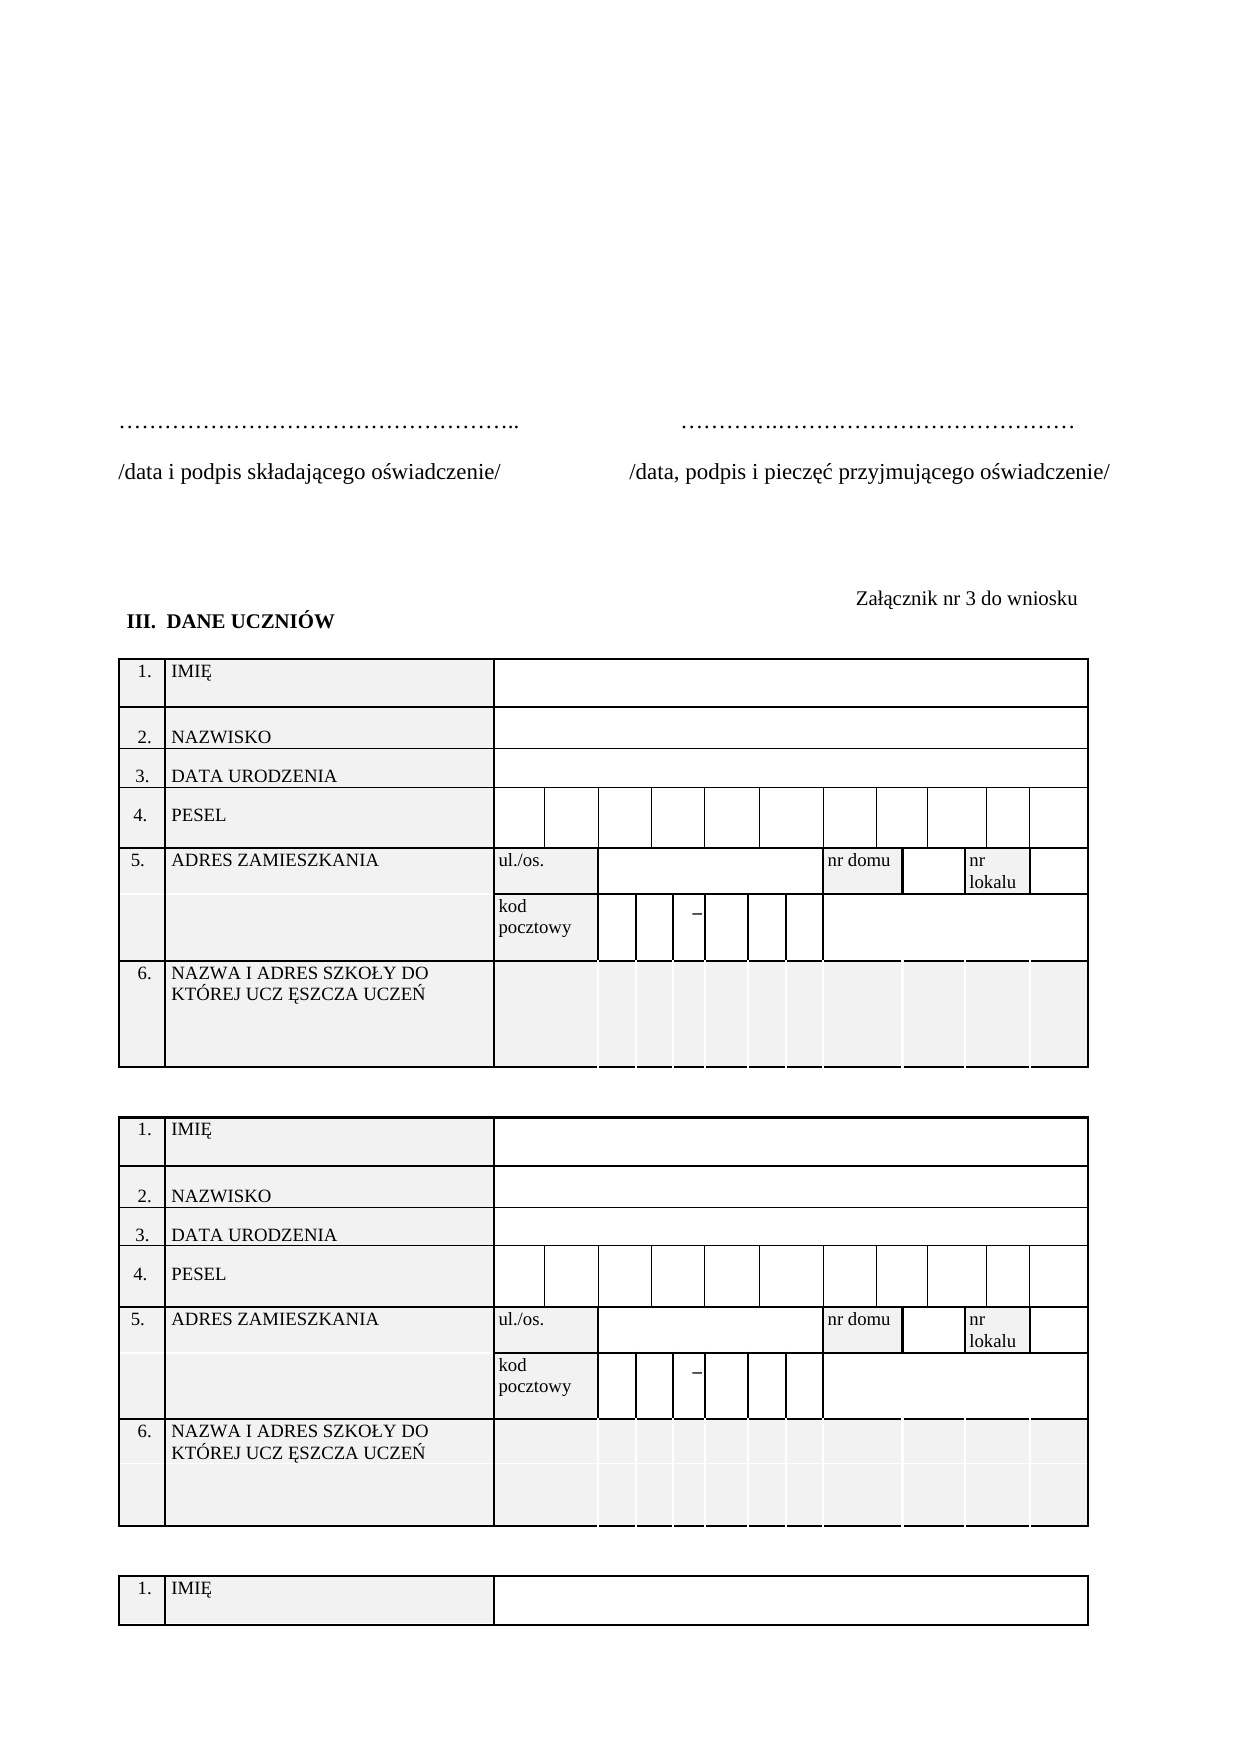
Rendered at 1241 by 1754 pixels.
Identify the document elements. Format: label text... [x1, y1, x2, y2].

table_cell [748, 749, 786, 787]
table_cell ADRES ZAMIESZKANIA [166, 849, 493, 871]
table_cell [495, 1420, 597, 1442]
table_cell [1031, 871, 1087, 893]
table_cell [599, 962, 635, 983]
table_cell [928, 788, 965, 826]
table_cell [120, 1140, 164, 1165]
table_cell [599, 1464, 635, 1525]
table_cell [674, 1442, 704, 1463]
table_header [786, 1577, 823, 1599]
table_cell [903, 1167, 965, 1207]
table_cell [120, 1464, 164, 1525]
table_cell [673, 849, 704, 871]
table_cell [904, 1420, 964, 1442]
table_cell [903, 1140, 965, 1165]
table_cell [786, 681, 823, 706]
table_cell lokalu [966, 1329, 1029, 1352]
table_cell [786, 871, 822, 893]
table_cell [824, 1246, 876, 1284]
table_cell [545, 1246, 598, 1284]
table_cell [823, 1140, 902, 1165]
table_cell [749, 938, 785, 960]
table_cell [673, 1246, 704, 1284]
table_cell [705, 1167, 748, 1207]
table_cell [545, 788, 598, 826]
table_cell [673, 1329, 704, 1352]
table_cell [749, 917, 785, 938]
table_header [965, 660, 1029, 681]
table_cell [824, 826, 876, 847]
table_cell [1030, 1246, 1087, 1284]
table_cell [824, 1329, 901, 1352]
table_cell [1030, 681, 1087, 706]
table_header 1. [120, 660, 164, 681]
table_cell [787, 1464, 822, 1525]
table_cell NAZWISKO [166, 708, 493, 748]
table_cell [495, 1442, 597, 1463]
table_cell [823, 1599, 902, 1623]
table_cell [599, 917, 635, 938]
table_cell [749, 1005, 785, 1066]
table_cell [495, 826, 544, 847]
table_cell [166, 826, 493, 847]
table_cell [877, 1284, 902, 1306]
table_cell 3. [120, 1208, 164, 1245]
table_cell [166, 938, 493, 960]
table_cell [652, 788, 673, 826]
table_cell [824, 895, 965, 917]
table_cell [599, 1246, 636, 1284]
table_cell [748, 871, 786, 893]
table_cell [673, 826, 704, 847]
table_cell [673, 1208, 704, 1245]
table_cell [495, 1208, 598, 1245]
table_cell [760, 788, 786, 826]
table_cell [495, 788, 544, 826]
table_cell [748, 1599, 786, 1623]
table_cell 2. [120, 708, 164, 748]
table_cell [1030, 1284, 1087, 1306]
table_cell [824, 1375, 902, 1397]
table_header [823, 1577, 902, 1599]
text III. DANE UCZNIÓW [126, 610, 1122, 634]
table_cell [1030, 895, 1087, 917]
table_cell [674, 938, 704, 960]
table_cell [705, 1308, 748, 1329]
table_cell [637, 1464, 672, 1525]
table_cell [748, 1208, 786, 1245]
table_cell nr domu [824, 1308, 901, 1329]
table_cell [786, 1208, 823, 1245]
table_cell KTÓREJ UCZ ĘSZCZA UCZEŃ [166, 1442, 493, 1463]
table_cell [1030, 1599, 1087, 1623]
table_cell [965, 1599, 1029, 1623]
table_cell [786, 708, 823, 748]
table_cell [1030, 1140, 1087, 1165]
table_cell [824, 1464, 901, 1525]
table_cell [1030, 708, 1087, 748]
table_cell [965, 895, 1029, 917]
table_header [636, 660, 673, 681]
table_cell [966, 1420, 1029, 1442]
table_cell [495, 1005, 597, 1066]
table_cell [903, 938, 965, 960]
table_header [965, 1577, 1029, 1599]
table_cell [636, 1208, 673, 1245]
table_cell [705, 1140, 748, 1165]
table_cell [903, 826, 927, 847]
table_cell [166, 681, 493, 706]
table_cell [166, 1140, 493, 1165]
table_cell [705, 871, 748, 893]
table_cell [674, 917, 704, 938]
table_cell [674, 1375, 704, 1397]
table_header [636, 1119, 673, 1140]
table_cell [824, 1442, 901, 1463]
table_cell [928, 1284, 965, 1306]
table_cell [673, 1140, 704, 1165]
table_cell [903, 1375, 965, 1397]
table_cell [786, 1167, 823, 1207]
table_cell [599, 788, 636, 826]
table_cell [987, 1284, 1029, 1306]
table_cell [637, 962, 672, 983]
table_cell [749, 1375, 785, 1397]
table_cell [823, 708, 902, 748]
table_cell [652, 826, 673, 847]
table_cell [706, 962, 747, 983]
table_cell [760, 1246, 786, 1284]
table_cell [674, 1420, 704, 1442]
table_cell [904, 1005, 964, 1066]
table_cell [824, 917, 902, 938]
table_cell [166, 1464, 493, 1525]
table_cell [706, 1354, 747, 1375]
table_cell [760, 826, 786, 847]
table_header IMIĘ [166, 1577, 493, 1599]
table_cell [903, 1208, 965, 1245]
table_cell [877, 1246, 902, 1284]
table_header [903, 660, 965, 681]
table_cell [599, 1329, 636, 1352]
table_cell [636, 1246, 651, 1284]
table_cell [637, 917, 672, 938]
table_cell DATA URODZENIA [166, 749, 493, 787]
table_cell [903, 917, 965, 938]
table_cell [120, 871, 164, 893]
table_cell [705, 1284, 748, 1306]
table_header [598, 660, 636, 681]
table_header [705, 660, 748, 681]
table_cell [599, 895, 635, 917]
table_cell [1030, 917, 1087, 938]
table_cell [787, 1420, 822, 1442]
table_cell [166, 895, 493, 917]
table_cell _ [674, 895, 704, 917]
table_cell [786, 1308, 822, 1329]
table_cell [705, 788, 748, 826]
table_cell [928, 1246, 965, 1284]
table_cell [599, 983, 635, 1005]
table_cell [748, 681, 786, 706]
table_cell [673, 749, 704, 787]
table_cell [636, 708, 673, 748]
table_cell [637, 1420, 672, 1442]
table_cell [599, 849, 636, 871]
table_cell [705, 1599, 748, 1623]
table_cell [705, 749, 748, 787]
table_cell [1031, 1464, 1087, 1525]
table_cell [120, 1397, 164, 1418]
table_cell [705, 849, 748, 871]
table_cell [636, 1329, 673, 1352]
table_cell [1030, 826, 1087, 847]
table_header [1030, 1577, 1087, 1599]
table_cell [966, 983, 1029, 1005]
table_cell [599, 826, 636, 847]
table_header IMIĘ [166, 660, 493, 681]
table_cell kod [495, 1354, 597, 1375]
table_cell [674, 983, 704, 1005]
table_cell [965, 1397, 1029, 1418]
table_cell [1030, 1354, 1087, 1375]
table_cell [965, 788, 986, 826]
table_header [495, 1119, 598, 1140]
table_cell [706, 917, 747, 938]
table_cell [1030, 938, 1087, 960]
table_cell [120, 938, 164, 960]
table_cell [673, 871, 704, 893]
table_cell [495, 1397, 597, 1418]
table_cell [787, 1397, 822, 1418]
table_cell [706, 983, 747, 1005]
table_cell [636, 1167, 673, 1207]
table_cell [599, 1308, 636, 1329]
table_cell [824, 938, 902, 960]
table_cell [495, 1599, 598, 1623]
table_cell [904, 849, 964, 871]
table_cell [652, 1284, 673, 1306]
table_cell [903, 1284, 927, 1306]
table_cell [1030, 1167, 1087, 1207]
table_cell [636, 749, 673, 787]
table_cell [705, 1246, 748, 1284]
table_cell [904, 871, 964, 893]
table_cell [749, 1420, 785, 1442]
table_cell [787, 1354, 822, 1375]
table_cell 6. [120, 962, 164, 983]
table_cell [673, 788, 704, 826]
table_cell [748, 1329, 786, 1352]
table_cell 5. [120, 1308, 164, 1329]
table_header [1030, 1119, 1087, 1140]
table_header [748, 660, 786, 681]
table_cell [748, 1284, 759, 1306]
table_cell [674, 1005, 704, 1066]
table_cell [823, 749, 902, 787]
table_cell [637, 1005, 672, 1066]
table_cell [903, 681, 965, 706]
table_header [786, 660, 823, 681]
table_header [823, 1119, 902, 1140]
table_cell [705, 681, 748, 706]
table_cell [987, 788, 1029, 826]
table_cell [904, 1442, 964, 1463]
table_cell [495, 681, 598, 706]
table_cell [674, 1397, 704, 1418]
table_cell [636, 849, 673, 871]
table_cell [824, 1420, 901, 1442]
table_cell [760, 1284, 786, 1306]
table_cell [598, 1208, 636, 1245]
table_cell [966, 1005, 1029, 1066]
table_cell [598, 749, 636, 787]
table_cell [824, 788, 876, 826]
table_cell [636, 826, 651, 847]
table_cell [166, 917, 493, 938]
table_cell [786, 749, 823, 787]
table_cell [495, 983, 597, 1005]
table_cell [636, 871, 673, 893]
table_header [903, 1577, 965, 1599]
table_cell [904, 962, 964, 983]
table_cell [495, 1464, 597, 1525]
table_cell [748, 849, 786, 871]
table_cell [965, 1246, 986, 1284]
table_cell [598, 1599, 636, 1623]
table_cell [495, 1140, 598, 1165]
table_cell [748, 708, 786, 748]
table_cell nr [966, 1308, 1029, 1329]
table_cell [904, 1308, 964, 1329]
table_cell [636, 1284, 651, 1306]
table_cell [637, 938, 672, 960]
table_cell [749, 962, 785, 983]
table_header [598, 1577, 636, 1599]
table_cell [786, 1284, 823, 1306]
table_cell [903, 1397, 965, 1418]
table_cell [706, 895, 747, 917]
table_cell [673, 1599, 704, 1623]
table_cell [636, 788, 651, 826]
table_cell [824, 962, 901, 983]
table_cell [965, 1140, 1029, 1165]
table_cell [748, 1140, 786, 1165]
table_cell [673, 1284, 704, 1306]
table_header [965, 1119, 1029, 1140]
table_cell [966, 1464, 1029, 1525]
table_cell [748, 788, 759, 826]
table_header [903, 1119, 965, 1140]
table_cell 4. [120, 1246, 164, 1284]
text Załącznik nr 3 do wniosku [782, 586, 1122, 610]
table_cell [786, 1246, 823, 1284]
table_cell [706, 1420, 747, 1442]
table_cell [903, 708, 965, 748]
table_cell [749, 1442, 785, 1463]
table_cell [673, 1167, 704, 1207]
table_cell [904, 983, 964, 1005]
table_cell lokalu [966, 871, 1029, 893]
table_cell [903, 1246, 927, 1284]
table_cell NAZWA I ADRES SZKOŁY DO [166, 1420, 493, 1442]
table_cell [545, 1284, 598, 1306]
table_cell [598, 681, 636, 706]
table_cell [706, 1464, 747, 1525]
table_cell [495, 1284, 544, 1306]
table_header [673, 1119, 704, 1140]
table_cell [599, 1420, 635, 1442]
table_header [495, 1577, 598, 1599]
table_cell [706, 938, 747, 960]
table_cell [166, 1397, 493, 1418]
table_cell KTÓREJ UCZ ĘSZCZA UCZEŃ [166, 983, 493, 1005]
table_header 1. [120, 1119, 164, 1140]
table_cell [904, 1329, 964, 1352]
table_cell [673, 1308, 704, 1329]
table_cell [545, 826, 598, 847]
table_cell [1030, 788, 1087, 826]
table_cell [495, 938, 597, 960]
table_cell [748, 826, 759, 847]
table_cell [637, 895, 672, 917]
table_header [673, 660, 704, 681]
table_cell [748, 1246, 759, 1284]
table_cell pocztowy [495, 1375, 597, 1397]
table_cell [749, 1397, 785, 1418]
table_cell [674, 1464, 704, 1525]
table_cell [786, 849, 822, 871]
table_cell [120, 917, 164, 938]
table_cell [749, 895, 785, 917]
table_cell [824, 1005, 901, 1066]
table_cell [637, 1375, 672, 1397]
table_header [748, 1119, 786, 1140]
table_header [673, 1577, 704, 1599]
table_cell [824, 1397, 902, 1418]
table_header [748, 1577, 786, 1599]
table_cell ul./os. [495, 849, 597, 871]
table_cell [824, 1354, 965, 1375]
table_cell [599, 1284, 636, 1306]
table_cell [787, 917, 822, 938]
table_cell [748, 1167, 786, 1207]
table_cell [166, 1284, 493, 1306]
table_header [495, 660, 598, 681]
table_header IMIĘ [166, 1119, 493, 1140]
table_cell [706, 1397, 747, 1418]
table_cell [965, 1284, 986, 1306]
table_header [786, 1119, 823, 1140]
table_header [636, 1577, 673, 1599]
table_cell [637, 1354, 672, 1375]
table_cell [120, 1442, 164, 1463]
table_cell [965, 749, 1029, 787]
table_cell [120, 983, 164, 1005]
table_cell [1031, 1420, 1087, 1442]
table_cell [823, 1167, 902, 1207]
table_cell [987, 826, 1029, 847]
table_cell [495, 871, 597, 893]
text …………………………………………….. ………….………………………………… [118, 407, 1122, 433]
table_header [705, 1119, 748, 1140]
table_header [598, 1119, 636, 1140]
table_cell [166, 1599, 493, 1623]
table_cell [965, 826, 986, 847]
table_cell [674, 962, 704, 983]
table_cell [1031, 983, 1087, 1005]
table_cell 2. [120, 1167, 164, 1207]
table_cell [673, 681, 704, 706]
table_cell [1031, 1005, 1087, 1066]
table_cell [749, 983, 785, 1005]
table_cell [1031, 1308, 1087, 1329]
table_cell nr [966, 849, 1029, 871]
table_cell PESEL [166, 788, 493, 826]
table_cell [599, 1375, 635, 1397]
table_cell [787, 1375, 822, 1397]
table_cell DATA URODZENIA [166, 1208, 493, 1245]
table_cell [748, 1308, 786, 1329]
table_cell [495, 1329, 597, 1352]
table_cell [904, 1464, 964, 1525]
table_cell [787, 962, 822, 983]
table_cell [598, 1167, 636, 1207]
text /data i podpis składającego oświadczenie/ /data, podpis i pieczęć przyjmującego oświadczenie/ [118, 458, 1122, 485]
table_cell [903, 749, 965, 787]
table_cell [599, 938, 635, 960]
table_cell [1031, 962, 1087, 983]
table_cell [705, 1208, 748, 1245]
table_cell 6. [120, 1420, 164, 1442]
table_cell [120, 681, 164, 706]
table_cell ADRES ZAMIESZKANIA [166, 1308, 493, 1329]
table_cell [965, 1354, 1029, 1375]
table_cell _ [674, 1354, 704, 1375]
table_cell [824, 1284, 876, 1306]
table_cell 5. [120, 849, 164, 871]
table_cell [120, 895, 164, 917]
table_cell [787, 1005, 822, 1066]
table_cell [705, 708, 748, 748]
table_cell [637, 1442, 672, 1463]
table_cell pocztowy [495, 917, 597, 938]
table_header [705, 1577, 748, 1599]
table_cell [636, 1308, 673, 1329]
table_cell [965, 938, 1029, 960]
table_cell [1030, 1208, 1087, 1245]
table_cell [965, 1375, 1029, 1397]
table_cell [1030, 1397, 1087, 1418]
table_cell 3. [120, 749, 164, 787]
table_cell [823, 1208, 902, 1245]
table_cell [495, 1246, 544, 1284]
table_cell [705, 826, 748, 847]
table_cell [966, 1442, 1029, 1463]
table_cell [636, 1140, 673, 1165]
table_cell NAZWISKO [166, 1167, 493, 1207]
table_cell [120, 1329, 164, 1352]
table_cell [495, 749, 598, 787]
table_cell [599, 1005, 635, 1066]
table_cell [495, 708, 598, 748]
table_cell [166, 1005, 493, 1066]
table_header [1030, 660, 1087, 681]
table_cell [705, 1329, 748, 1352]
table_cell [749, 1354, 785, 1375]
table_cell nr domu [824, 849, 901, 871]
table_cell [965, 708, 1029, 748]
table_cell [787, 895, 822, 917]
table_cell [965, 681, 1029, 706]
table_cell [786, 1599, 823, 1623]
table_cell PESEL [166, 1246, 493, 1284]
table_cell [706, 1375, 747, 1397]
table_cell [1031, 1442, 1087, 1463]
table_cell [1031, 849, 1087, 871]
table_cell [824, 983, 901, 1005]
table_cell NAZWA I ADRES SZKOŁY DO [166, 962, 493, 983]
table_cell [166, 1375, 493, 1397]
table_cell [928, 826, 965, 847]
table_cell [598, 1140, 636, 1165]
table_cell [787, 938, 822, 960]
table_cell [877, 826, 902, 847]
table_cell [598, 708, 636, 748]
table_cell [636, 1599, 673, 1623]
table_cell [120, 826, 164, 847]
table_cell [786, 826, 823, 847]
table_cell [903, 788, 927, 826]
table_cell kod [495, 895, 597, 917]
table_cell [786, 1140, 823, 1165]
table_cell [1030, 749, 1087, 787]
table_cell [652, 1246, 673, 1284]
table_cell [636, 681, 673, 706]
table_cell [599, 1442, 635, 1463]
table_cell [787, 983, 822, 1005]
table_cell 4. [120, 788, 164, 826]
table_cell [120, 1354, 164, 1375]
table_cell [786, 1329, 822, 1352]
table_cell [823, 681, 902, 706]
table_cell [965, 1167, 1029, 1207]
table_cell [120, 1375, 164, 1397]
table_cell [495, 1167, 598, 1207]
table_cell [599, 1397, 635, 1418]
table_cell [599, 1354, 635, 1375]
table_cell [966, 962, 1029, 983]
table_cell [965, 917, 1029, 938]
table_cell [903, 1599, 965, 1623]
table_cell [706, 1442, 747, 1463]
table_cell [786, 788, 823, 826]
table_header 1. [120, 1577, 164, 1599]
table_cell [1030, 1375, 1087, 1397]
table_cell [1031, 1329, 1087, 1352]
table_cell [637, 1397, 672, 1418]
table_cell [877, 788, 902, 826]
table_header [823, 660, 902, 681]
table_cell [987, 1246, 1029, 1284]
table_cell [673, 708, 704, 748]
table_cell [599, 871, 636, 893]
table_cell [166, 871, 493, 893]
table_cell ul./os. [495, 1308, 597, 1329]
table_cell [706, 1005, 747, 1066]
table_cell [824, 871, 901, 893]
table_cell [637, 983, 672, 1005]
table_cell [166, 1329, 493, 1352]
table_cell [749, 1464, 785, 1525]
table_cell [787, 1442, 822, 1463]
table_cell [965, 1208, 1029, 1245]
table_cell [166, 1354, 493, 1375]
table_cell [120, 1599, 164, 1623]
table_cell [120, 1284, 164, 1306]
table_cell [120, 1005, 164, 1066]
table_cell [495, 962, 597, 983]
